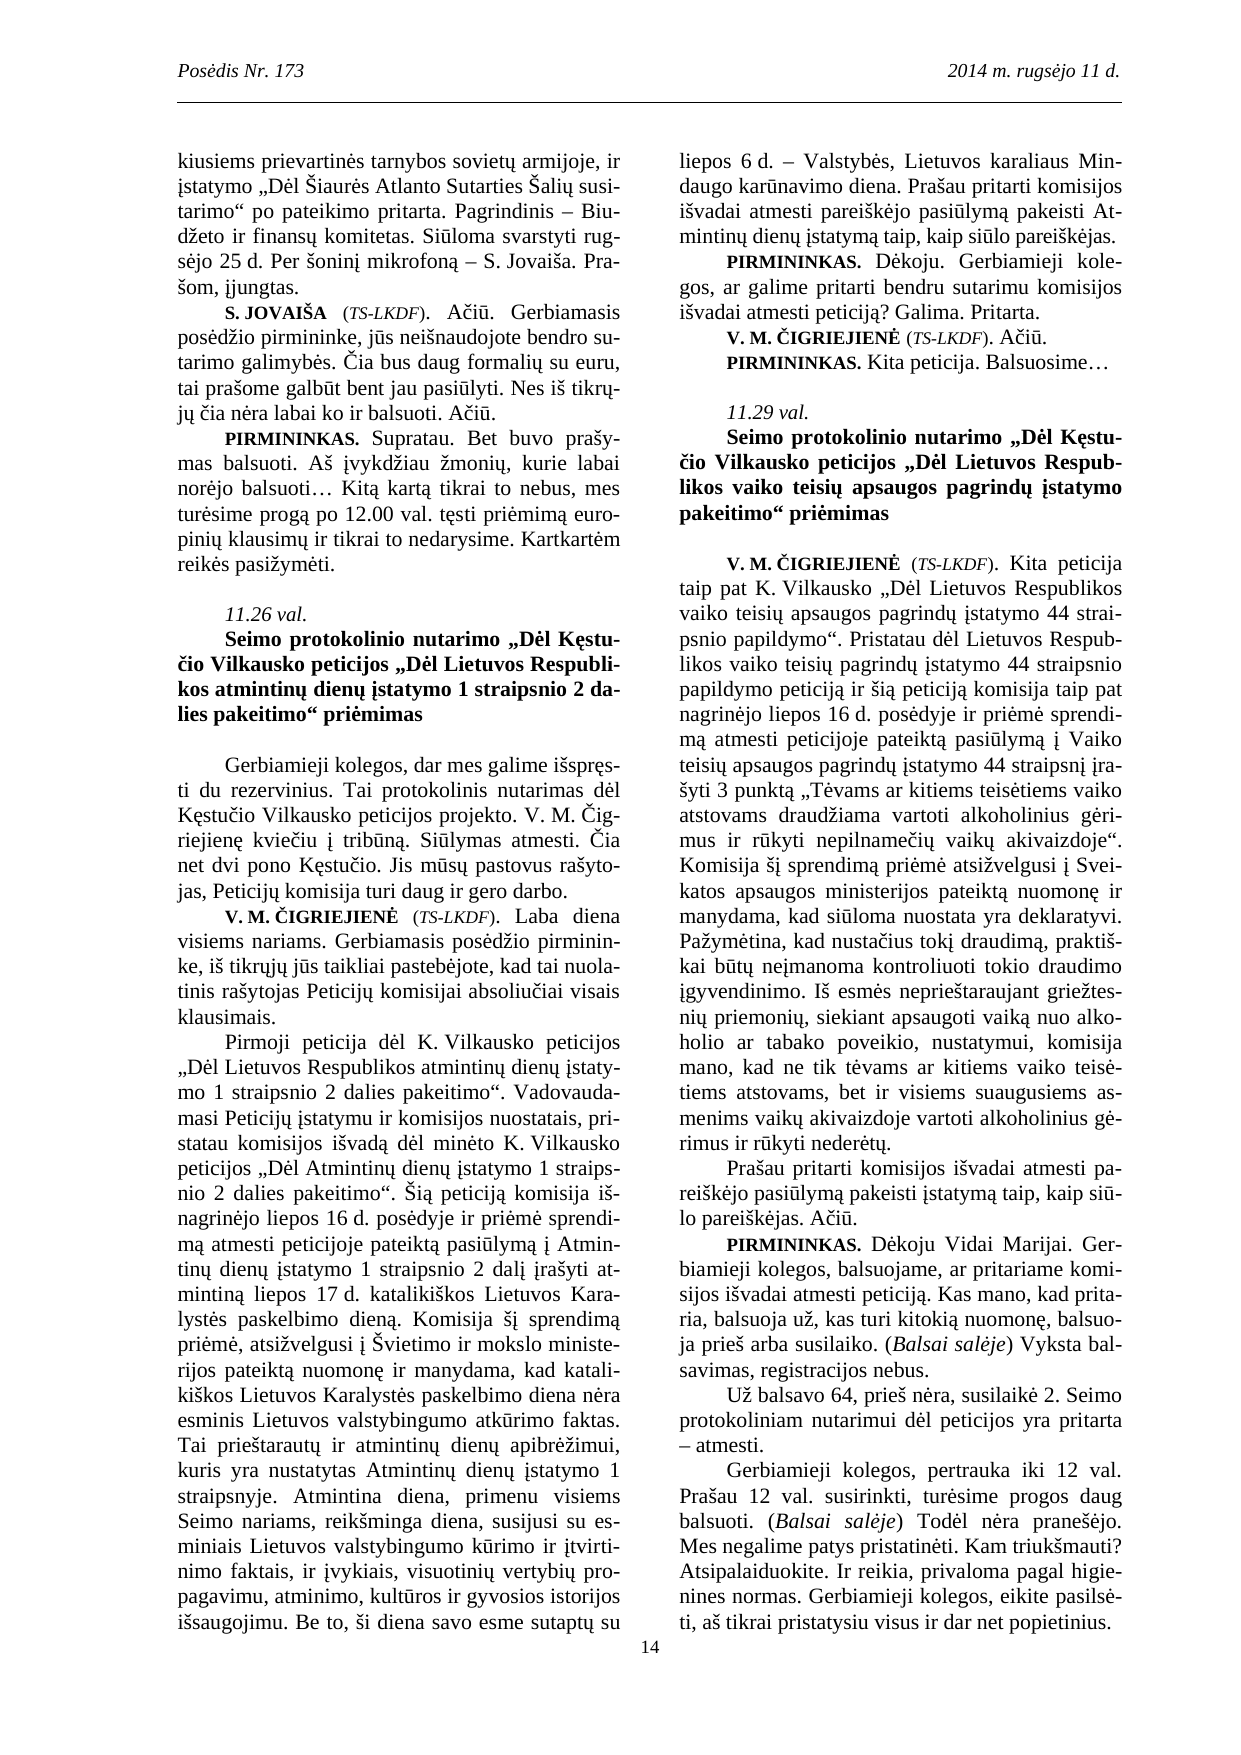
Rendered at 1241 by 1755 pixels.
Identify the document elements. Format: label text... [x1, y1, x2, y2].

text Už bal­sa­vo 64, prieš nė­ra, su­si­lai­kė 2. Sei­mo pro­to­ko­li­niam nu­ta­ri­mui dėl pe­ti­ci­jos yra pri­tar­ta – at­mes­ti. [679, 1382, 1122, 1457]
text PIRMININKAS. Dė­ko­ju. Ger­bia­mie­ji ko­le­gos, ar ga­li­me pri­tar­ti ben­dru su­ta­ri­mu ko­mi­si­jos iš­va­dai at­mes­ti pe­ti­ci­ją? Ga­li­ma. Pri­tar­ta. [679, 248, 1122, 324]
text Sei­mo pro­to­ko­li­nio nu­ta­ri­mo „Dėl Kęs­tu­čio Vil­kaus­ko pe­ti­ci­jos „Dėl Lie­tu­vos Res­pub­li­kos at­min­ti­nų die­nų įsta­ty­mo 1 straips­nio 2 da­lies pa­kei­ti­mo“ pri­ėmi­mas [177, 626, 620, 726]
text lie­pos 6 d. – Vals­ty­bės, Lie­tu­vos ka­ra­liaus Min­dau­go ka­rū­na­vi­mo die­na. Pra­šau pri­tar­ti ko­mi­si­jos iš­va­dai at­mes­ti pa­reiš­kė­jo pa­siū­ly­mą pa­keis­ti At­min­ti­nų die­nų įsta­ty­mą taip, kaip siū­lo pa­reiš­kė­jas. [679, 148, 1122, 248]
text kiu­siems prie­var­ti­nės tar­ny­bos so­vie­tų ar­mi­jo­je, ir įsta­ty­mo „Dėl Šiau­rės At­lan­to Su­tar­ties Ša­lių su­si­ta­ri­mo“ po pa­tei­ki­mo pri­tar­ta. Pa­grin­di­nis – Biu­dže­to ir fi­nan­sų ko­mi­te­tas. Siū­lo­ma svars­ty­ti rug­sė­jo 25 d. Per šo­ni­nį mik­ro­fo­ną – S. Jo­vai­ša. Pra­šom, įjung­tas. [177, 148, 620, 299]
text PIRMININKAS. Dė­ko­ju Vi­dai Ma­ri­jai. Ger­bia­mie­ji ko­le­gos, bal­suo­ja­me, ar pri­ta­ria­me ko­mi­si­jos iš­va­dai at­mes­ti pe­ti­ci­ją. Kas ma­no, kad pri­ta­ria, bal­suo­ja už, kas tu­ri ki­to­kią nuo­mo­nę, bal­suo­ja prieš ar­ba su­si­lai­ko. (Bal­sai sa­lė­je) Vyks­ta bal­sa­vi­mas, re­gist­ra­ci­jos ne­bus. [679, 1231, 1122, 1382]
text Pir­mo­ji pe­ti­ci­ja dėl K. Vil­kaus­ko pe­ti­ci­jos „Dėl Lie­tu­vos Res­pub­li­kos at­min­ti­nų die­nų įsta­ty­mo 1 straips­nio 2 da­lies pa­kei­ti­mo“. Va­do­vau­da­ma­si Pe­ti­ci­jų įsta­ty­mu ir ko­mi­si­jos nuo­sta­tais, pri­sta­tau ko­mi­si­jos iš­va­dą dėl mi­nė­to K. Vil­kaus­ko pe­ti­ci­jos „Dėl At­min­ti­nų die­nų įsta­ty­mo 1 straips­nio 2 da­lies pa­kei­ti­mo“. Šią pe­ti­ci­ją ko­mi­si­ja iš­nag­ri­nė­jo lie­pos 16 d. po­sė­dy­je ir pri­ėmė spren­di­mą at­mes­ti pe­ti­ci­jo­je pa­teik­tą pa­siū­ly­mą į At­min­ti­nų die­nų įsta­ty­mo 1 straips­nio 2 da­lį įra­šy­ti at­min­ti­ną lie­pos 17 d. ka­ta­li­kiš­kos Lie­tu­vos Ka­ra­lys­tės pa­skel­bi­mo die­ną. Ko­mi­si­ja šį spren­di­mą pri­ėmė, at­si­žvel­gu­si į Švie­ti­mo ir moks­lo mi­nis­te­ri­jos pa­teik­tą nuo­mo­nę ir ma­ny­da­ma, kad ka­ta­li­kiš­kos Lie­tu­vos Ka­ra­lys­tės pa­skel­bi­mo die­na nė­ra es­mi­nis Lie­tu­vos vals­ty­bin­gu­mo at­kū­ri­mo fak­tas. Tai prieš­ta­rau­tų ir at­min­ti­nų die­nų api­brė­ži­mui, ku­ris yra nu­sta­ty­tas At­min­ti­nų die­nų įsta­ty­mo 1 straips­ny­je. At­min­ti­na die­na, pri­me­nu vi­siems Sei­mo na­riams, reikš­min­ga die­na, su­si­ju­si su es­mi­niais Lie­tu­vos vals­ty­bin­gu­mo kū­ri­mo ir įtvir­ti­ni­mo fak­tais, ir įvy­kiais, vi­suo­ti­nių ver­ty­bių pro­pa­ga­vi­mu, at­mi­ni­mo, kul­tū­ros ir gy­vo­sios is­to­ri­jos iš­sau­go­ji­mu. Be to, ši die­na sa­vo es­me su­tap­tų su [177, 1029, 620, 1634]
text S. JOVAIŠA (TS-LKDF). Ačiū. Ger­bia­ma­sis po­sė­džio pir­mi­nin­ke, jūs ne­iš­nau­do­jo­te ben­dro su­ta­ri­mo ga­li­my­bės. Čia bus daug for­ma­lių su eu­ru, tai pra­šo­me gal­būt bent jau pa­siū­ly­ti. Nes iš tik­rų­jų čia nė­ra la­bai ko ir bal­suo­ti. Ačiū. [177, 299, 620, 425]
text Ger­bia­mie­ji ko­le­gos, dar mes ga­li­me iš­spręs­ti du re­zer­vi­nius. Tai pro­to­ko­li­nis nu­ta­ri­mas dėl Kęs­tu­čio Vil­kaus­ko pe­ti­ci­jos pro­jek­to. V. M. Čig­rie­jie­nę kvie­čiu į tri­bū­ną. Siū­ly­mas at­mes­ti. Čia net dvi po­no Kęs­tu­čio. Jis mū­sų pa­sto­vus ra­šy­to­jas, Pe­ti­ci­jų ko­mi­si­ja tu­ri daug ir ge­ro dar­bo. [177, 752, 620, 903]
text V. M. ČIGRIEJIENĖ (TS-LKDF). Ačiū. [679, 324, 1122, 349]
text 11.26 val. [224, 601, 620, 626]
text PIRMININKAS. Ki­ta pe­ti­ci­ja. Bal­suo­si­me… [679, 349, 1122, 374]
text Pra­šau pri­tar­ti ko­mi­si­jos iš­va­dai at­mes­ti pa­reiš­kė­jo pa­siū­ly­mą pa­keis­ti įsta­ty­mą taip, kaip siū­lo pa­reiš­kė­jas. Ačiū. [679, 1155, 1122, 1231]
text V. M. ČIGRIEJIENĖ (TS-LKDF). La­ba die­na vi­siems na­riams. Ger­bia­ma­sis po­sė­džio pir­mi­nin­ke, iš tik­rų­jų jūs taik­liai pa­ste­bė­jo­te, kad tai nuo­la­ti­nis ra­šy­to­jas Pe­ti­ci­jų ko­mi­si­jai ab­so­liu­čiai vi­sais klau­si­mais. [177, 903, 620, 1029]
text 11.29 val. [726, 400, 1122, 424]
text Ger­bia­mie­ji ko­le­gos, per­trau­ka iki 12 val. Pra­šau 12 val. su­si­rink­ti, tu­rė­si­me pro­gos daug bal­suo­ti. (Bal­sai sa­lė­je) To­dėl nė­ra pra­ne­šė­jo. Mes ne­ga­li­me pa­tys pri­sta­ti­nė­ti. Kam triukš­mau­ti? At­si­pa­lai­duo­ki­te. Ir rei­kia, pri­va­lo­ma pa­gal hi­gie­ni­nes nor­mas. Ger­bia­mie­ji ko­le­gos, ei­ki­te pa­sil­sė­ti, aš tik­rai pri­sta­ty­siu vi­sus ir dar net po­pie­ti­nius. [679, 1457, 1122, 1634]
text V. M. ČIGRIEJIENĖ (TS-LKDF). Ki­ta pe­ti­ci­ja taip pat K. Vil­kaus­ko „Dėl Lie­tu­vos Res­pub­li­kos vai­ko tei­sių ap­sau­gos pa­grin­dų įsta­ty­mo 44 strai­ps­nio pa­pil­dy­mo“. Pri­sta­tau dėl Lie­tu­vos Res­pub­li­kos vai­ko tei­sių pa­grin­dų įsta­ty­mo 44 straip­s­nio pa­pil­dy­mo pe­ti­ci­ją ir šią pe­ti­ci­ją ko­mi­si­ja taip pat nag­ri­nė­jo lie­pos 16 d. po­sė­dy­je ir pri­ėmė spren­di­mą at­mes­ti pe­ti­ci­jo­je pa­teik­tą pa­siū­ly­mą į Vai­ko tei­sių ap­sau­gos pa­grin­dų įsta­ty­mo 44 straips­nį įra­šy­ti 3 punk­tą „Tė­vams ar ki­tiems tei­sė­tiems vai­ko at­sto­vams drau­džia­ma var­to­ti al­ko­ho­li­nius gė­ri­mus ir rū­ky­ti ne­pil­na­me­čių vai­kų aki­vaiz­do­je“. Ko­mi­si­ja šį spren­di­mą pri­ėmė at­si­žvel­gu­si į Svei­ka­tos ap­sau­gos mi­nis­te­ri­jos pa­teik­tą nuo­mo­nę ir ma­ny­da­ma, kad siū­lo­ma nuo­sta­ta yra de­kla­ra­ty­vi. Pa­žy­mė­ti­na, kad nu­sta­čius to­kį drau­di­mą, prak­tiš­kai bū­tų ne­įma­no­ma kon­tro­liuo­ti to­kio drau­di­mo įgy­ven­di­ni­mo. Iš es­mės ne­pri­eš­ta­rau­jant griež­tes­nių prie­mo­nių, sie­kiant ap­sau­go­ti vai­ką nuo al­ko­ho­lio ar ta­ba­ko po­vei­kio, nu­sta­ty­mui, ko­mi­si­ja ma­no, kad ne tik tė­vams ar ki­tiems vai­ko tei­sė­tiems at­sto­vams, bet ir vi­siems su­au­gu­siems as­me­nims vai­kų aki­vaiz­do­je var­to­ti al­ko­ho­li­nius gė­ri­mus ir rū­ky­ti ne­de­rė­tų. [679, 550, 1122, 1155]
text Sei­mo pro­to­ko­li­nio nu­ta­ri­mo „Dėl Kęs­tu­čio Vil­kaus­ko pe­ti­ci­jos „Dėl Lie­tu­vos Res­pub­likos vai­ko tei­sių ap­sau­gos pa­grin­dų įsta­ty­mo pa­kei­ti­mo“ pri­ėmi­mas [679, 424, 1122, 525]
text PIRMININKAS. Su­pra­tau. Bet bu­vo pra­šy­mas bal­suo­ti. Aš įvyk­džiau žmo­nių, ku­rie la­bai no­rė­jo bal­suo­ti… Ki­tą kar­tą tik­rai to ne­bus, mes tu­rė­si­me pro­gą po 12.00 val. tęs­ti pri­ėmi­mą eu­ro­pi­nių klau­si­mų ir tik­rai to ne­da­ry­si­me. Kart­kar­tėm rei­kės pa­si­žy­mė­ti. [177, 425, 620, 576]
